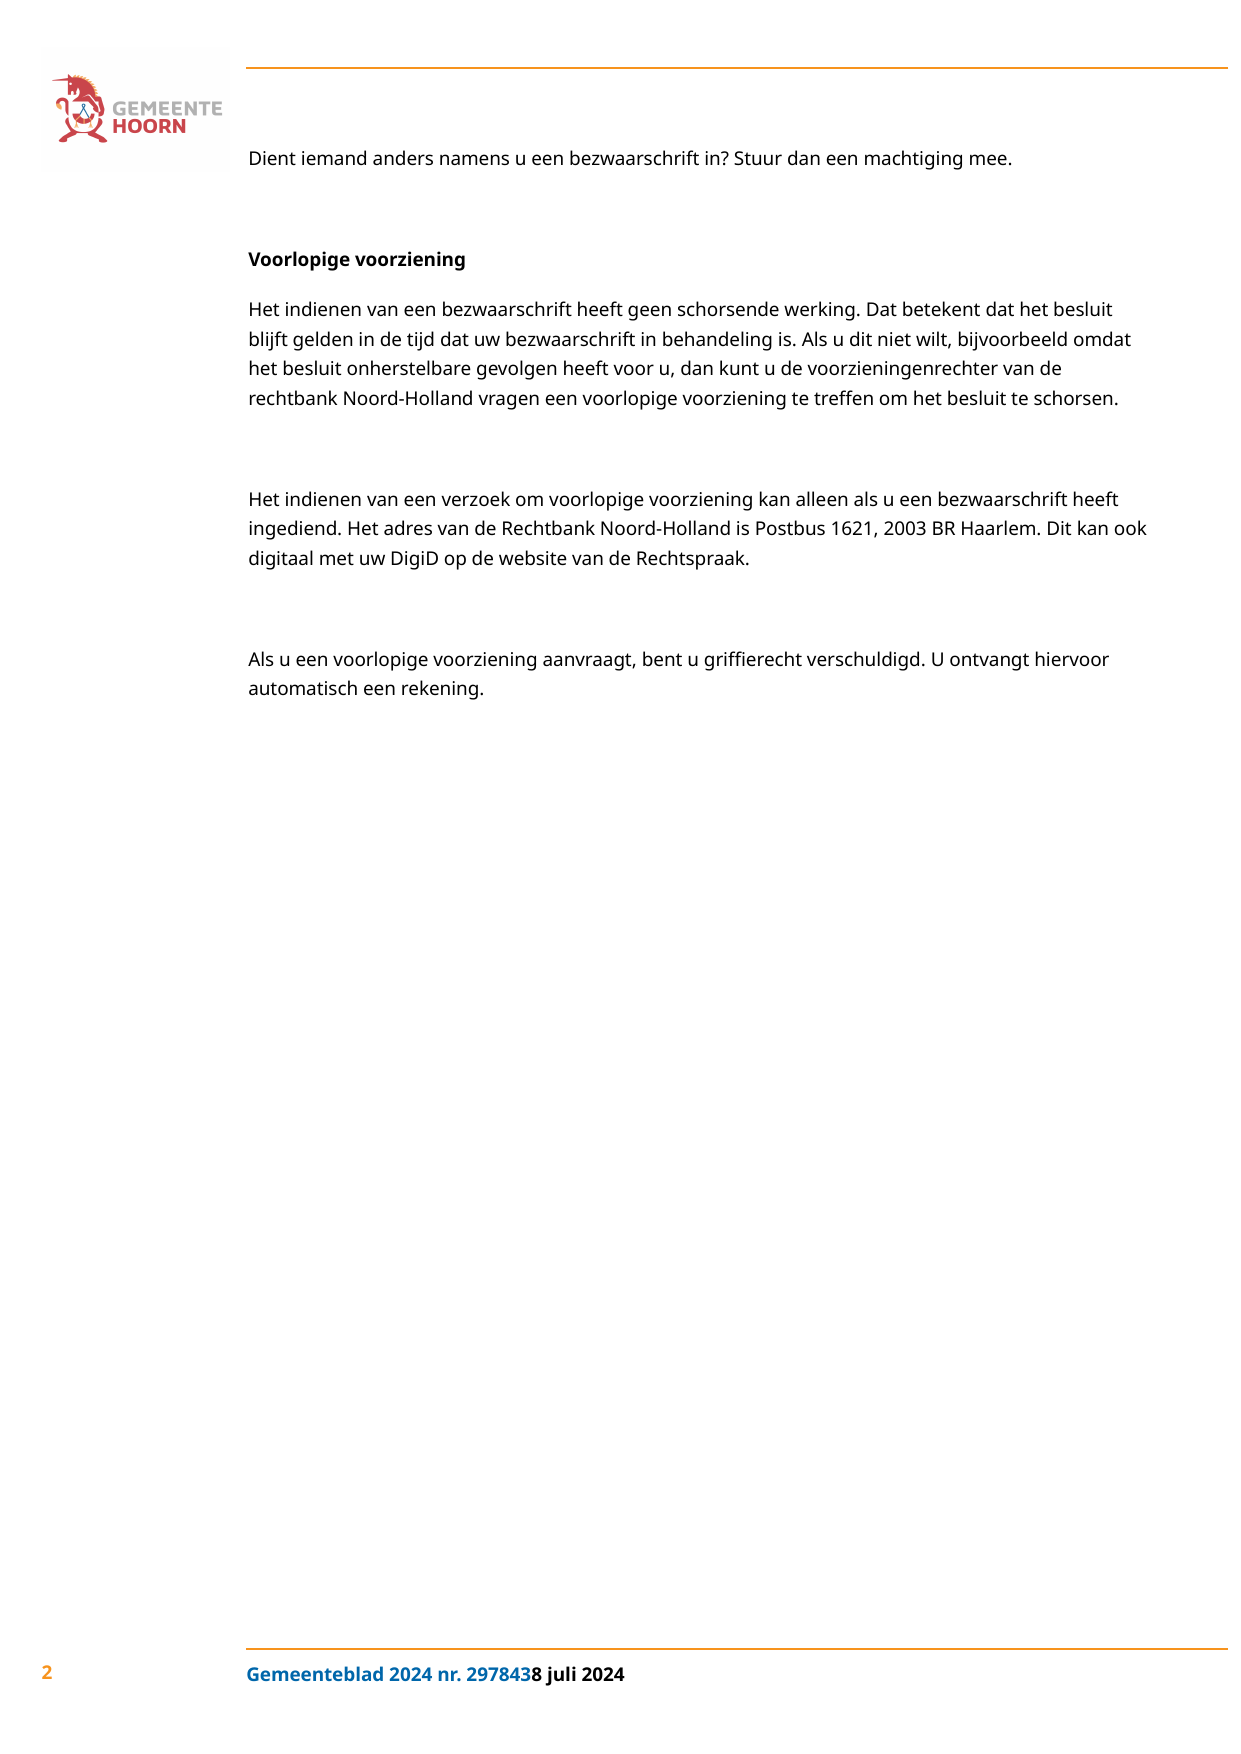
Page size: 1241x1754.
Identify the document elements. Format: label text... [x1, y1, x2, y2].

text Het indienen van een bezwaarschrift heeft geen schorsende werking. Dat betekent dat het besluit blijft gelden in de tijd dat uw bezwaarschrift in behandeling is. Als u dit niet wilt, bijvoorbeeld omdat het besluit onherstelbare gevolgen heeft voor u, dan kunt u de voorzieningenrechter van de rechtbank Noord-Holland vragen een voorlopige voorziening te treffen om het besluit te schorsen. [248, 296, 1152, 411]
text Als u een voorlopige voorziening aanvraagt, bent u griffierecht verschuldigd. U ontvangt hiervoor automatisch een rekening. [248, 646, 1152, 701]
text Het indienen van een verzoek om voorlopige voorziening kan alleen als u een bezwaarschrift heeft ingediend. Het adres van de Rechtbank Noord-Holland is Postbus 1621, 2003 BR Haarlem. Dit kan ook digitaal met uw DigiD op de website van de Rechtspraak. [248, 486, 1152, 571]
text Dient iemand anders namens u een bezwaarschrift in? Stuur dan een machtiging mee. [248, 145, 1152, 171]
picture [41, 47, 231, 172]
text Voorlopige voorziening [248, 246, 1152, 272]
